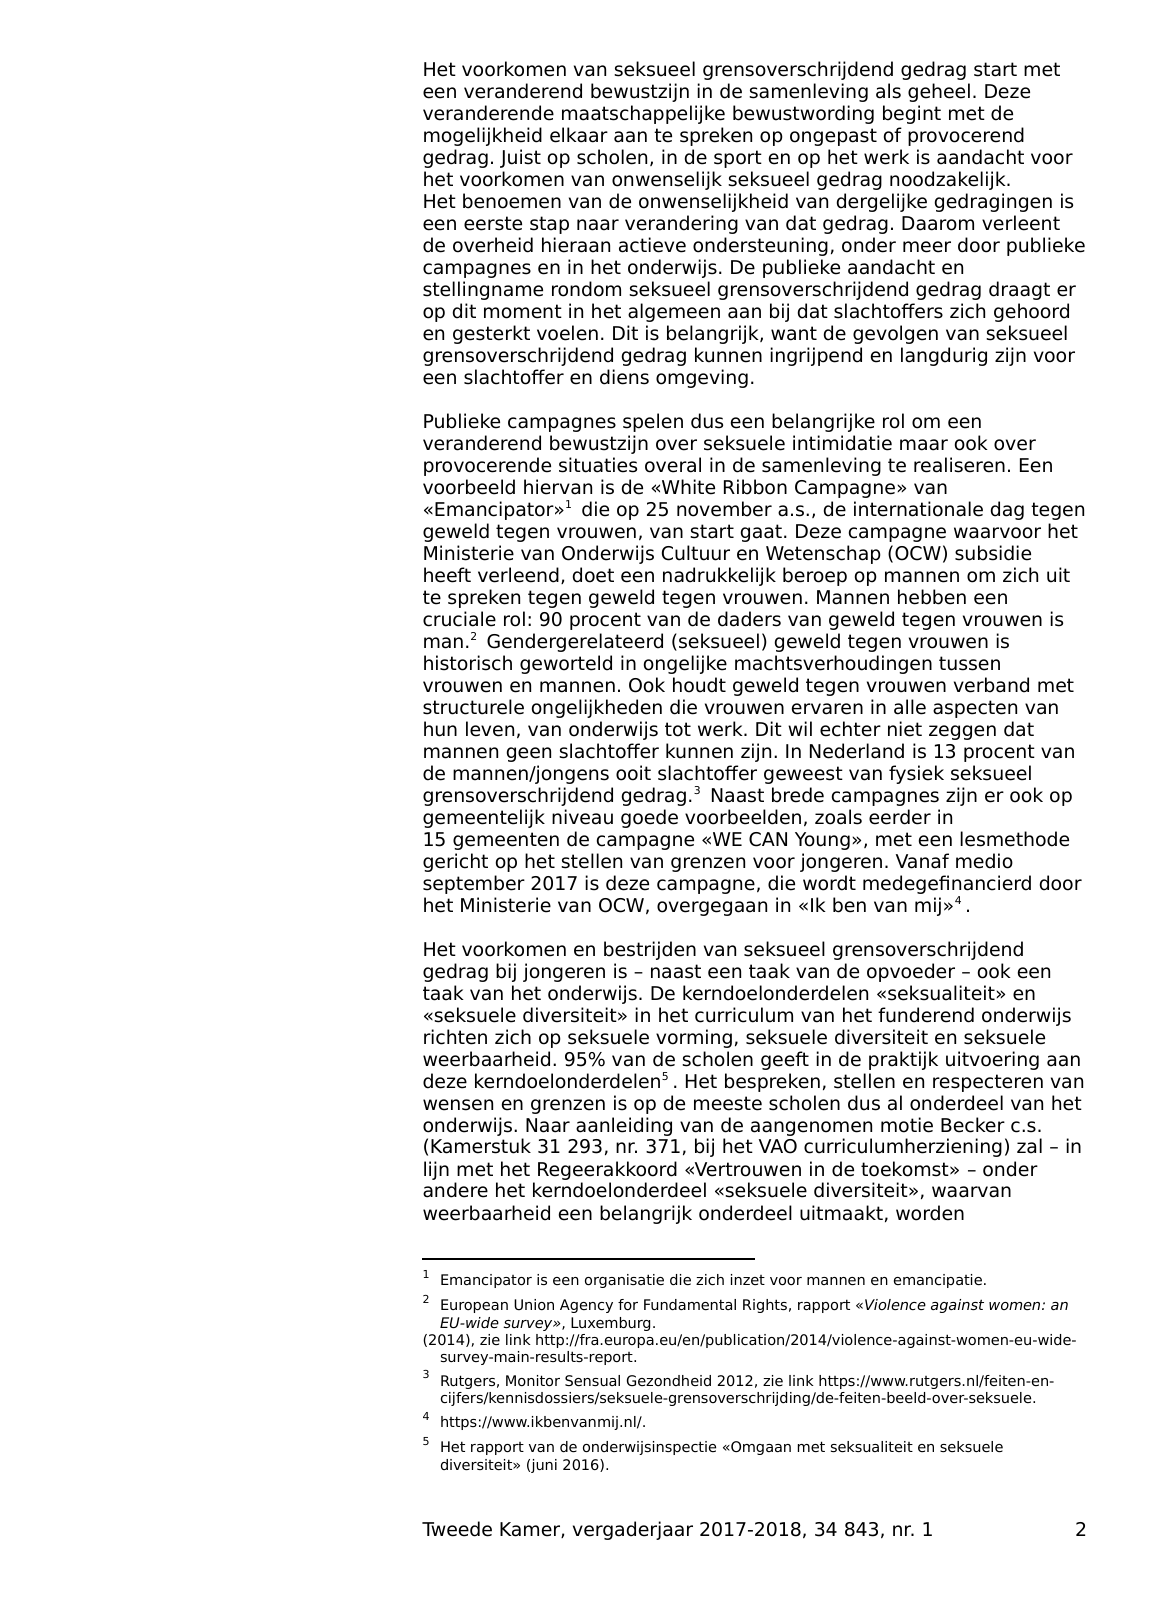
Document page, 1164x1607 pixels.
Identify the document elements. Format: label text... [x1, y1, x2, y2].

text Het voorkomen en bestrijden van seksueel grensoverschrijdend gedrag bij jongeren is – naast een taak van de opvoeder – ook een taak van het onderwijs. De kerndoelonderdelen «seksualiteit» en «seksuele diversiteit» in het curriculum van het funderend onderwijs richten zich op seksuele vorming, seksuele diversiteit en seksuele weerbaarheid. 95% van de scholen geeft in de praktijk uitvoering aan deze kerndoelonderdelen. Het bespreken, stellen en respecteren van wensen en grenzen is op de meeste scholen dus al onderdeel van het onderwijs. Naar aanleiding van de aangenomen motie Becker c.s. (Kamerstuk 31 293, nr. 371, bij het VAO curriculumherziening) zal – in lijn met het Regeerakkoord «Vertrouwen in de toekomst» – onder andere het kerndoelonderdeel «seksuele diversiteit», waarvan weerbaarheid een belangrijk onderdeel uitmaakt, worden [422, 939, 1087, 1224]
text Emancipator is een organisatie die zich inzet voor mannen en emancipatie. [422, 1268, 1087, 1290]
text Publieke campagnes spelen dus een belangrijke rol om een veranderend bewustzijn over seksuele intimidatie maar ook over provocerende situaties overal in de samenleving te realiseren. Een voorbeeld hiervan is de «White Ribbon Campagne» van «Emancipator» die op 25 november a.s., de internationale dag tegen geweld tegen vrouwen, van start gaat. Deze campagne waarvoor het Ministerie van Onderwijs Cultuur en Wetenschap (OCW) subsidie heeft verleend, doet een nadrukkelijk beroep op mannen om zich uit te spreken tegen geweld tegen vrouwen. Mannen hebben een cruciale rol: 90 procent van de daders van geweld tegen vrouwen is man. Gendergerelateerd (seksueel) geweld tegen vrouwen is historisch geworteld in ongelijke machtsverhoudingen tussen vrouwen en mannen. Ook houdt geweld tegen vrouwen verband met structurele ongelijkheden die vrouwen ervaren in alle aspecten van hun leven, van onderwijs tot werk. Dit wil echter niet zeggen dat mannen geen slachtoffer kunnen zijn. In Nederland is 13 procent van de mannen/jongens ooit slachtoffer geweest van fysiek seksueel grensoverschrijdend gedrag. Naast brede campagnes zijn er ook op gemeentelijk niveau goede voorbeelden, zoals eerder in 15 gemeenten de campagne «WE CAN Young», met een lesmethode gericht op het stellen van grenzen voor jongeren. Vanaf medio september 2017 is deze campagne, die wordt medegefinancierd door het Ministerie van OCW, overgegaan in «Ik ben van mij». [422, 411, 1087, 916]
text (2014), zie link http://fra.europa.eu/en/publication/2014/violence-against-women-eu-wide-survey-main-results-report. [422, 1332, 1087, 1366]
text Rutgers, Monitor Sensual Gezondheid 2012, zie link https://www.rutgers.nl/feiten-en-cijfers/kennisdossiers/seksuele-grensoverschrijding/de-feiten-beeld-over-seksuele. [422, 1368, 1087, 1407]
text https://www.ikbenvanmij.nl/. [422, 1410, 1087, 1432]
text Het voorkomen van seksueel grensoverschrijdend gedrag start met een veranderend bewustzijn in de samenleving als geheel. Deze veranderende maatschappelijke bewustwording begint met de mogelijkheid elkaar aan te spreken op ongepast of provocerend gedrag. Juist op scholen, in de sport en op het werk is aandacht voor het voorkomen van onwenselijk seksueel gedrag noodzakelijk. [422, 59, 1087, 191]
text European Union Agency for Fundamental Rights, rapport «Violence against women: an EU-wide survey», Luxemburg. [422, 1293, 1087, 1332]
text Het benoemen van de onwenselijkheid van dergelijke gedragingen is een eerste stap naar verandering van dat gedrag. Daarom verleent de overheid hieraan actieve ondersteuning, onder meer door publieke campagnes en in het onderwijs. De publieke aandacht en stellingname rondom seksueel grensoverschrijdend gedrag draagt er op dit moment in het algemeen aan bij dat slachtoffers zich gehoord en gesterkt voelen. Dit is belangrijk, want de gevolgen van seksueel grensoverschrijdend gedrag kunnen ingrijpend en langdurig zijn voor een slachtoffer en diens omgeving. [422, 191, 1087, 389]
text Het rapport van de onderwijsinspectie «Omgaan met seksualiteit en seksuele diversiteit» (juni 2016). [422, 1435, 1087, 1474]
